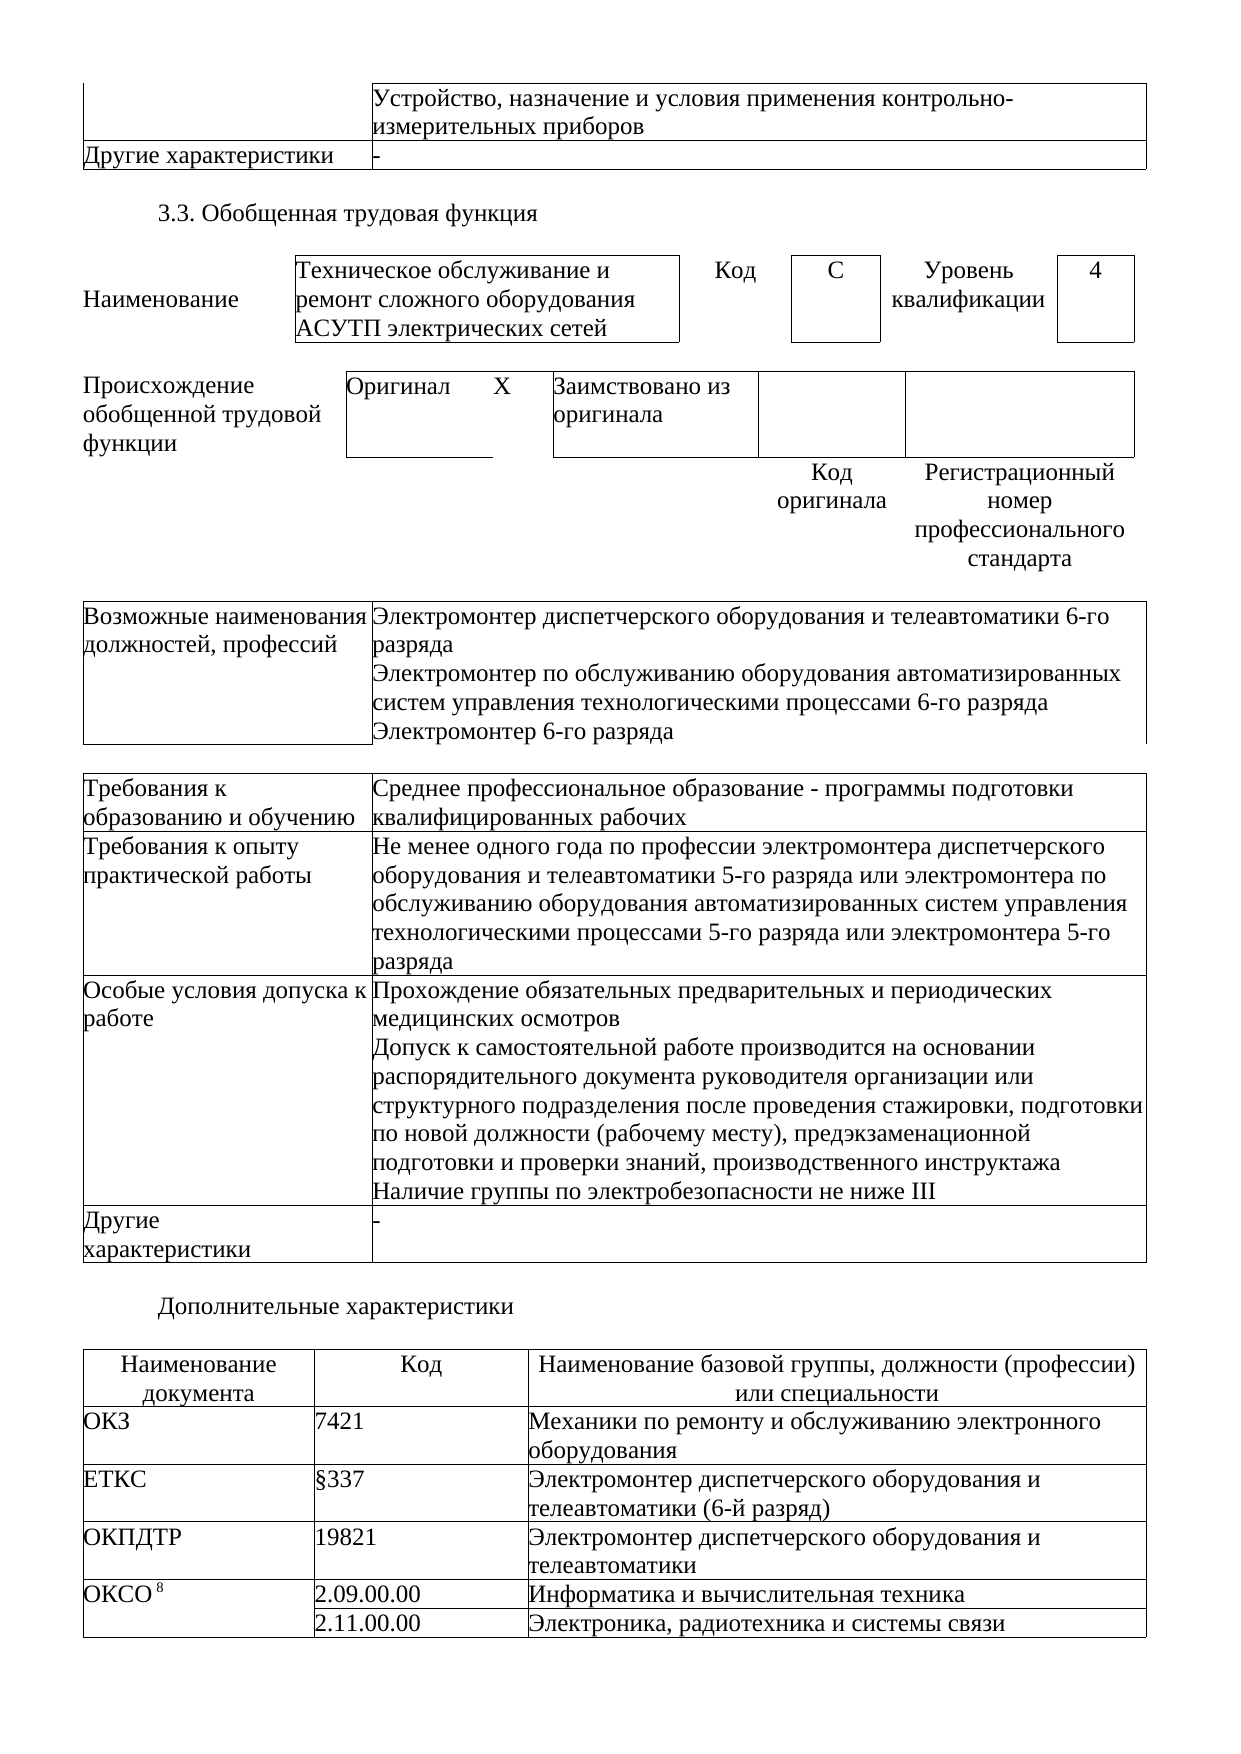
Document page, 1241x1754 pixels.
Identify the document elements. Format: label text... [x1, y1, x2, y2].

table_cell 19821 [315, 1522, 528, 1579]
table_cell ОКПДТР [84, 1522, 314, 1579]
table_header Код [315, 1350, 528, 1406]
table_header Заимствовано из оригинала [554, 372, 758, 457]
table_cell ЕТКС [84, 1465, 314, 1521]
table_header Оригинал [347, 372, 493, 457]
table_cell Код оригинала [758, 458, 905, 572]
table_header Наименование [83, 255, 295, 342]
table_cell Регистрационный номер профессионального стандарта [905, 458, 1134, 572]
table_cell Требования к образованию и обучению [84, 774, 372, 831]
table_cell Прохождение обязательных предварительных и периодических медицинских осмотров Допуск к самостоятельной работе производится на основании распорядительного документа руководителя организации или структурного подразделения после проведения стажировки, подготовки по новой должности (рабочему месту), предэкзаменационной подготовки и проверки знаний, производственного инструктажа Наличие группы по электробезопасности не ниже III [373, 976, 1146, 1205]
table_header Код [680, 255, 791, 342]
table_cell - [373, 141, 1146, 169]
table_cell [346, 457, 553, 572]
table_cell ОКЗ [84, 1407, 314, 1464]
table_cell Требования к опыту практической работы [84, 832, 372, 975]
text 3.3. Обобщенная трудовая функция [83, 198, 1157, 227]
table_cell ОКСО 8 [84, 1580, 314, 1637]
table_header Электромонтер диспетчерского оборудования и телеавтоматики 6-го разряда Электромонтер по обслуживанию оборудования автоматизированных систем управления технологическими процессами 6-го разряда Электромонтер 6-го разряда [373, 602, 1146, 744]
table_cell Механики по ремонту и обслуживанию электронного оборудования [529, 1407, 1146, 1464]
table_header 4 [1058, 256, 1134, 342]
table_cell 2.11.00.00 [315, 1609, 528, 1637]
table_cell - [373, 1206, 1146, 1262]
table_cell Электромонтер диспетчерского оборудования и телеавтоматики (6-й разряд) [529, 1465, 1146, 1521]
table_cell [553, 458, 758, 572]
table_header Происхождение обобщенной трудовой функции [83, 371, 346, 457]
table_cell Не менее одного года по профессии электромонтера диспетчерского оборудования и телеавтоматики 5-го разряда или электромонтера по обслуживанию оборудования автоматизированных систем управления технологическими процессами 5-го разряда или электромонтера 5-го разряда [373, 832, 1146, 975]
table_header X [493, 372, 553, 457]
table_header Наименование базовой группы, должности (профессии) или специальности [529, 1350, 1146, 1406]
table_header Техническое обслуживание и ремонт сложного оборудования АСУТП электрических сетей [296, 256, 679, 342]
table_cell 7421 [315, 1407, 528, 1464]
table_cell Информатика и вычислительная техника [529, 1580, 1146, 1608]
table_header [906, 372, 1134, 457]
text Дополнительные характеристики [83, 1291, 1157, 1320]
table_cell §337 [315, 1465, 528, 1521]
table_cell [83, 745, 1146, 773]
table_cell 2.09.00.00 [315, 1580, 528, 1608]
table_cell Особые условия допуска к работе [84, 976, 372, 1205]
table_cell Электромонтер диспетчерского оборудования и телеавтоматики [529, 1522, 1146, 1579]
table_header C [792, 256, 880, 342]
table_header Возможные наименования должностей, профессий [84, 602, 372, 744]
table_header Наименование документа [84, 1350, 314, 1406]
table_cell [83, 457, 346, 572]
table_header Уровень квалификации [881, 255, 1057, 342]
table_cell Другие характеристики [84, 1206, 372, 1262]
table_cell Среднее профессиональное образование - программы подготовки квалифицированных рабочих [373, 774, 1146, 831]
table_header [759, 372, 905, 457]
table_cell Электроника, радиотехника и системы связи [529, 1609, 1146, 1637]
table_cell Другие характеристики [84, 141, 372, 169]
table_cell Устройство, назначение и условия применения контрольно-измерительных приборов [373, 84, 1146, 140]
